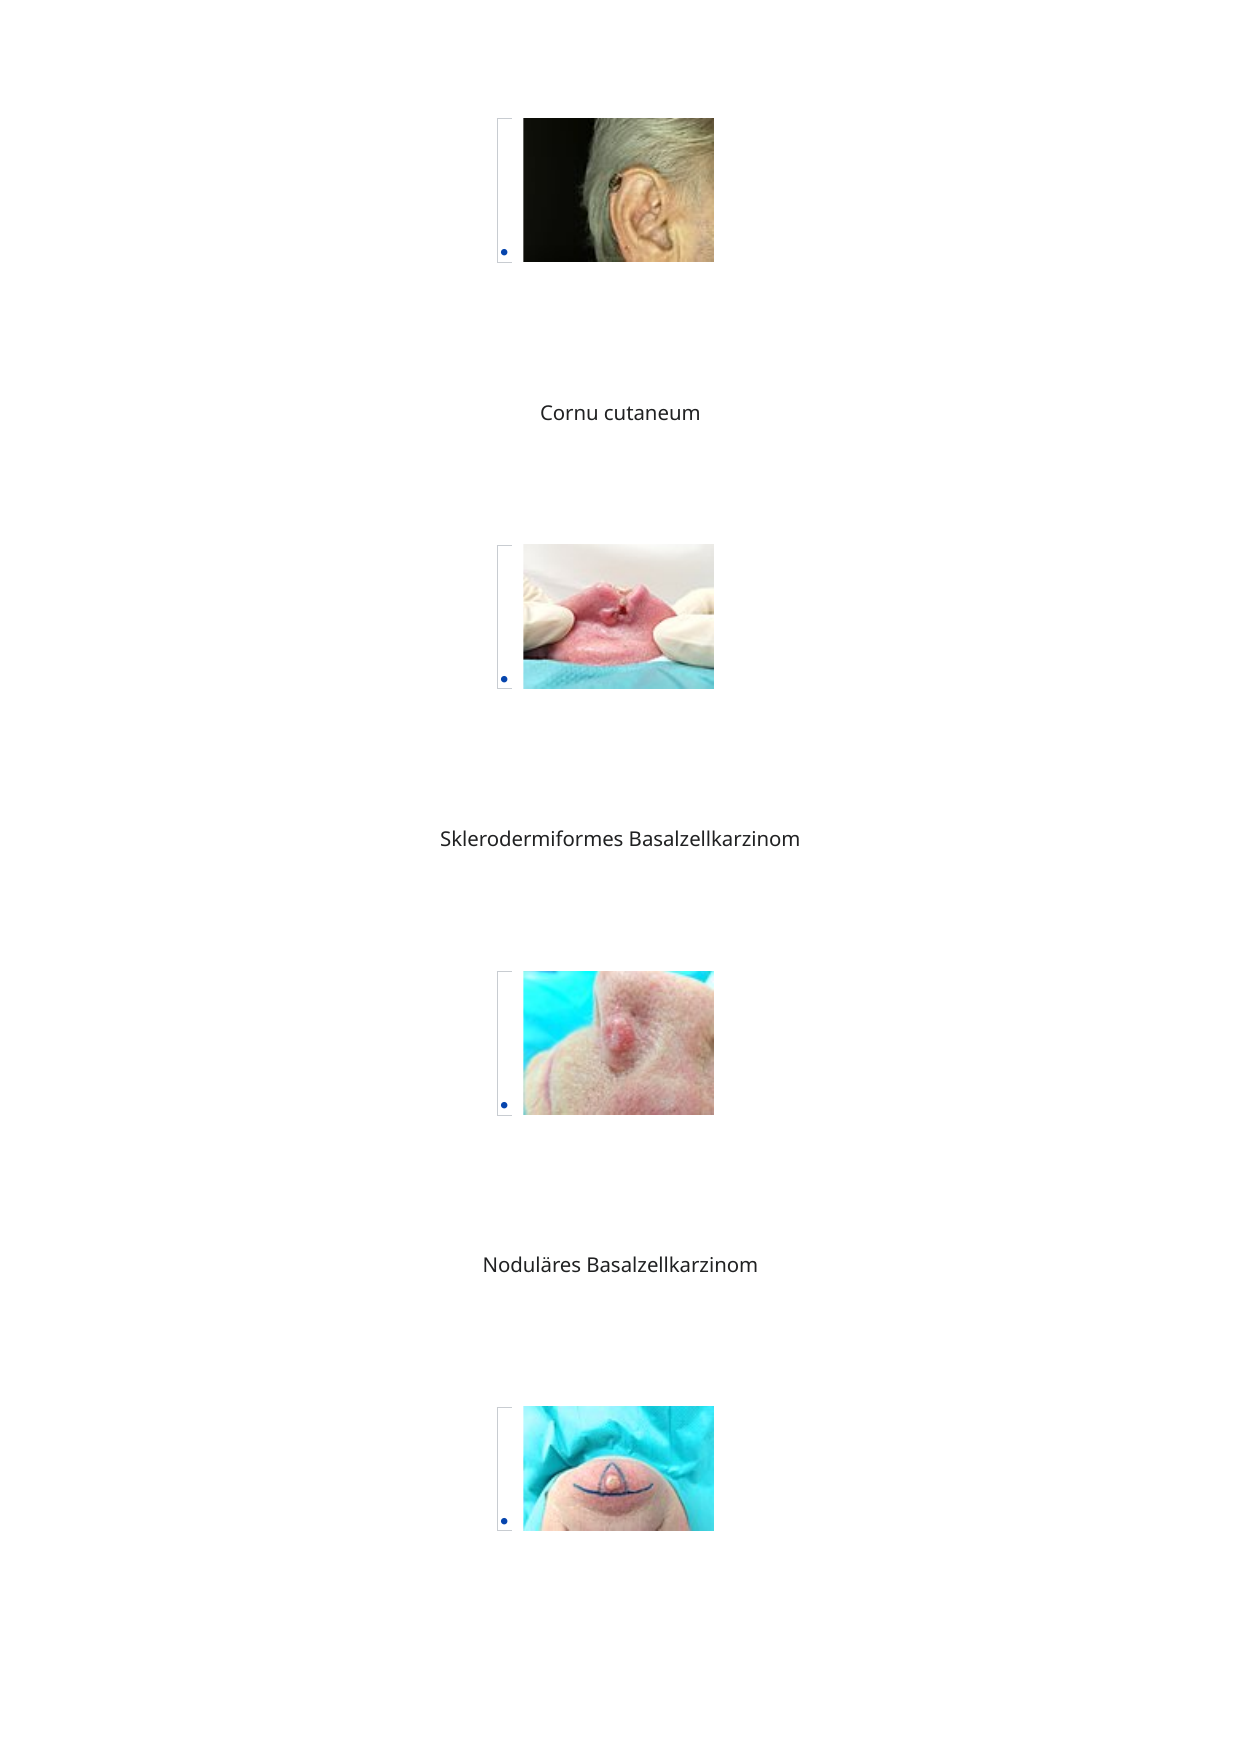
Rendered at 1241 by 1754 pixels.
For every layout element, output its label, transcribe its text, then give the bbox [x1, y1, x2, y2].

picture [523, 544, 714, 689]
picture [523, 118, 714, 262]
list Cornu cutaneum [118, 398, 1119, 426]
list Sklerodermiformes Basalzellkarzinom [118, 824, 1119, 852]
picture [523, 971, 714, 1115]
list Noduläres Basalzellkarzinom [118, 1251, 1119, 1279]
picture [523, 1406, 714, 1531]
